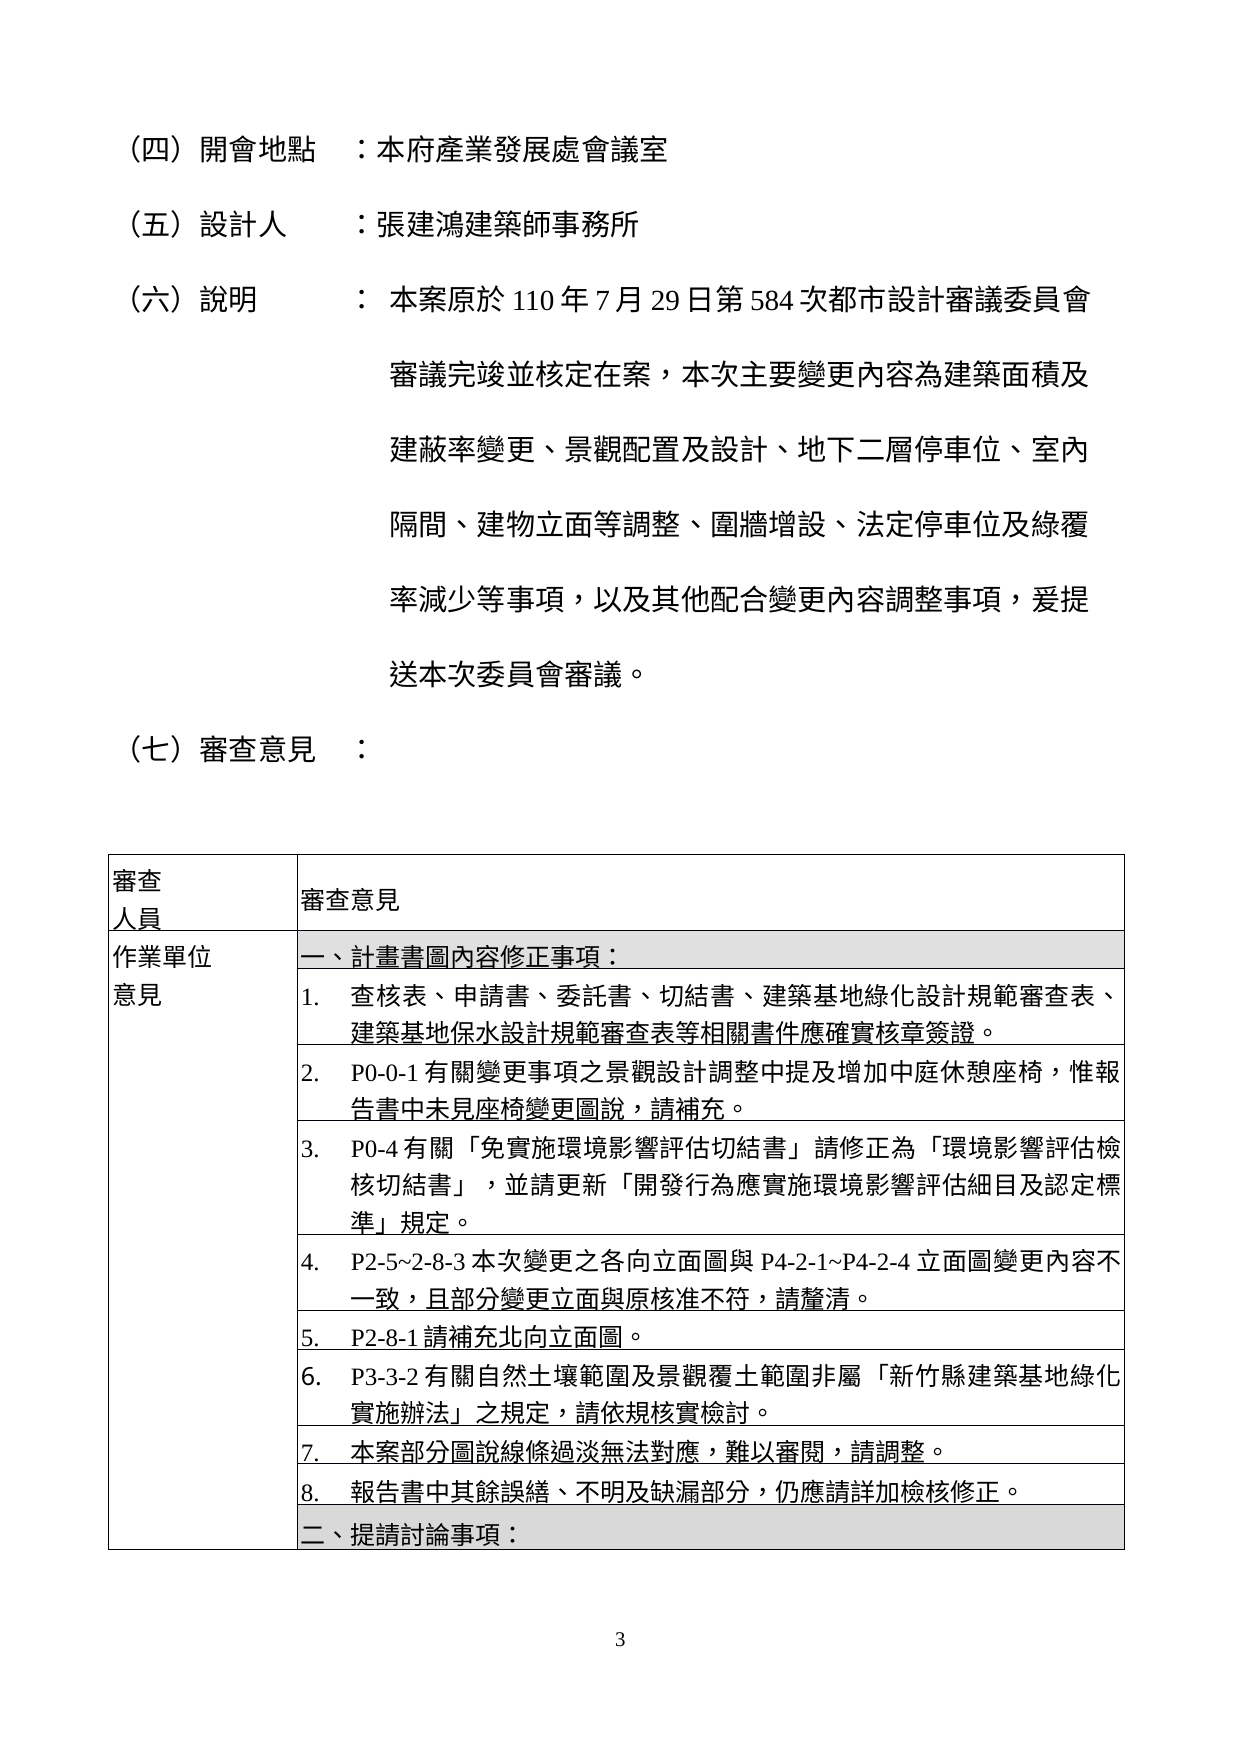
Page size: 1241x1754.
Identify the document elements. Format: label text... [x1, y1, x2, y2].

table_cell P0-0-1有關變更事項之景觀設計調整中提及增加中庭休憩座椅，惟報告書中未見座椅變更圖說，請補充。 [298, 1045, 1124, 1120]
table_cell 本案部分圖說線條過淡無法對應，難以審閱，請調整。 [298, 1426, 1124, 1463]
table_cell 張建鴻建築師事務所 [378, 179, 1116, 254]
table_cell ： [348, 104, 378, 179]
table_cell 一、計畫書圖內容修正事項： [298, 931, 1124, 968]
table_cell 審查意見 [201, 704, 348, 779]
table_cell （七） [101, 704, 201, 779]
table_cell 開會地點 [201, 104, 348, 179]
table_cell ： [348, 254, 378, 704]
table_cell P2-5~2-8-3本次變更之各向立面圖與P4-2-1~P4-2-4立面圖變更內容不一致，且部分變更立面與原核准不符，請釐清。 [298, 1235, 1124, 1310]
table_header 審查 人員 [109, 855, 297, 930]
table_header 審查意見 [298, 855, 1124, 930]
table_cell [378, 704, 1116, 779]
table_cell ： [348, 179, 378, 254]
table_cell （六） [101, 254, 201, 704]
table_cell 作業單位 意見 [109, 931, 297, 1549]
table_cell 二、提請討論事項： [298, 1505, 1124, 1549]
table_cell 報告書中其餘誤繕、不明及缺漏部分，仍應請詳加檢核修正。 [298, 1464, 1124, 1504]
table_cell 查核表、申請書、委託書、切結書、建築基地綠化設計規範審查表、建築基地保水設計規範審查表等相關書件應確實核章簽證。 [298, 969, 1124, 1044]
table_cell 設計人 [201, 179, 348, 254]
table_cell P0-4有關「免實施環境影響評估切結書」請修正為「環境影響評估檢核切結書」，並請更新「開發行為應實施環境影響評估細目及認定標準」規定。 [298, 1121, 1124, 1234]
table_cell P3-3-2有關自然土壤範圍及景觀覆土範圍非屬「新竹縣建築基地綠化實施辦法」之規定，請依規核實檢討。 [298, 1350, 1124, 1424]
table_cell （四） [101, 104, 201, 179]
table_cell 說明 [201, 254, 348, 704]
table_cell 本案原於110年7月29日第584次都市設計審議委員會審議完竣並核定在案，本次主要變更內容為建築面積及建蔽率變更、景觀配置及設計、地下二層停車位、室內隔間、建物立面等調整、圍牆增設、法定停車位及綠覆率減少等事項，以及其他配合變更內容調整事項，爰提送本次委員會審議。 [378, 254, 1116, 704]
table_cell P2-8-1請補充北向立面圖。 [298, 1311, 1124, 1348]
table_cell （五） [101, 179, 201, 254]
table_cell 本府產業發展處會議室 [378, 104, 1116, 179]
table_cell ： [348, 704, 378, 779]
